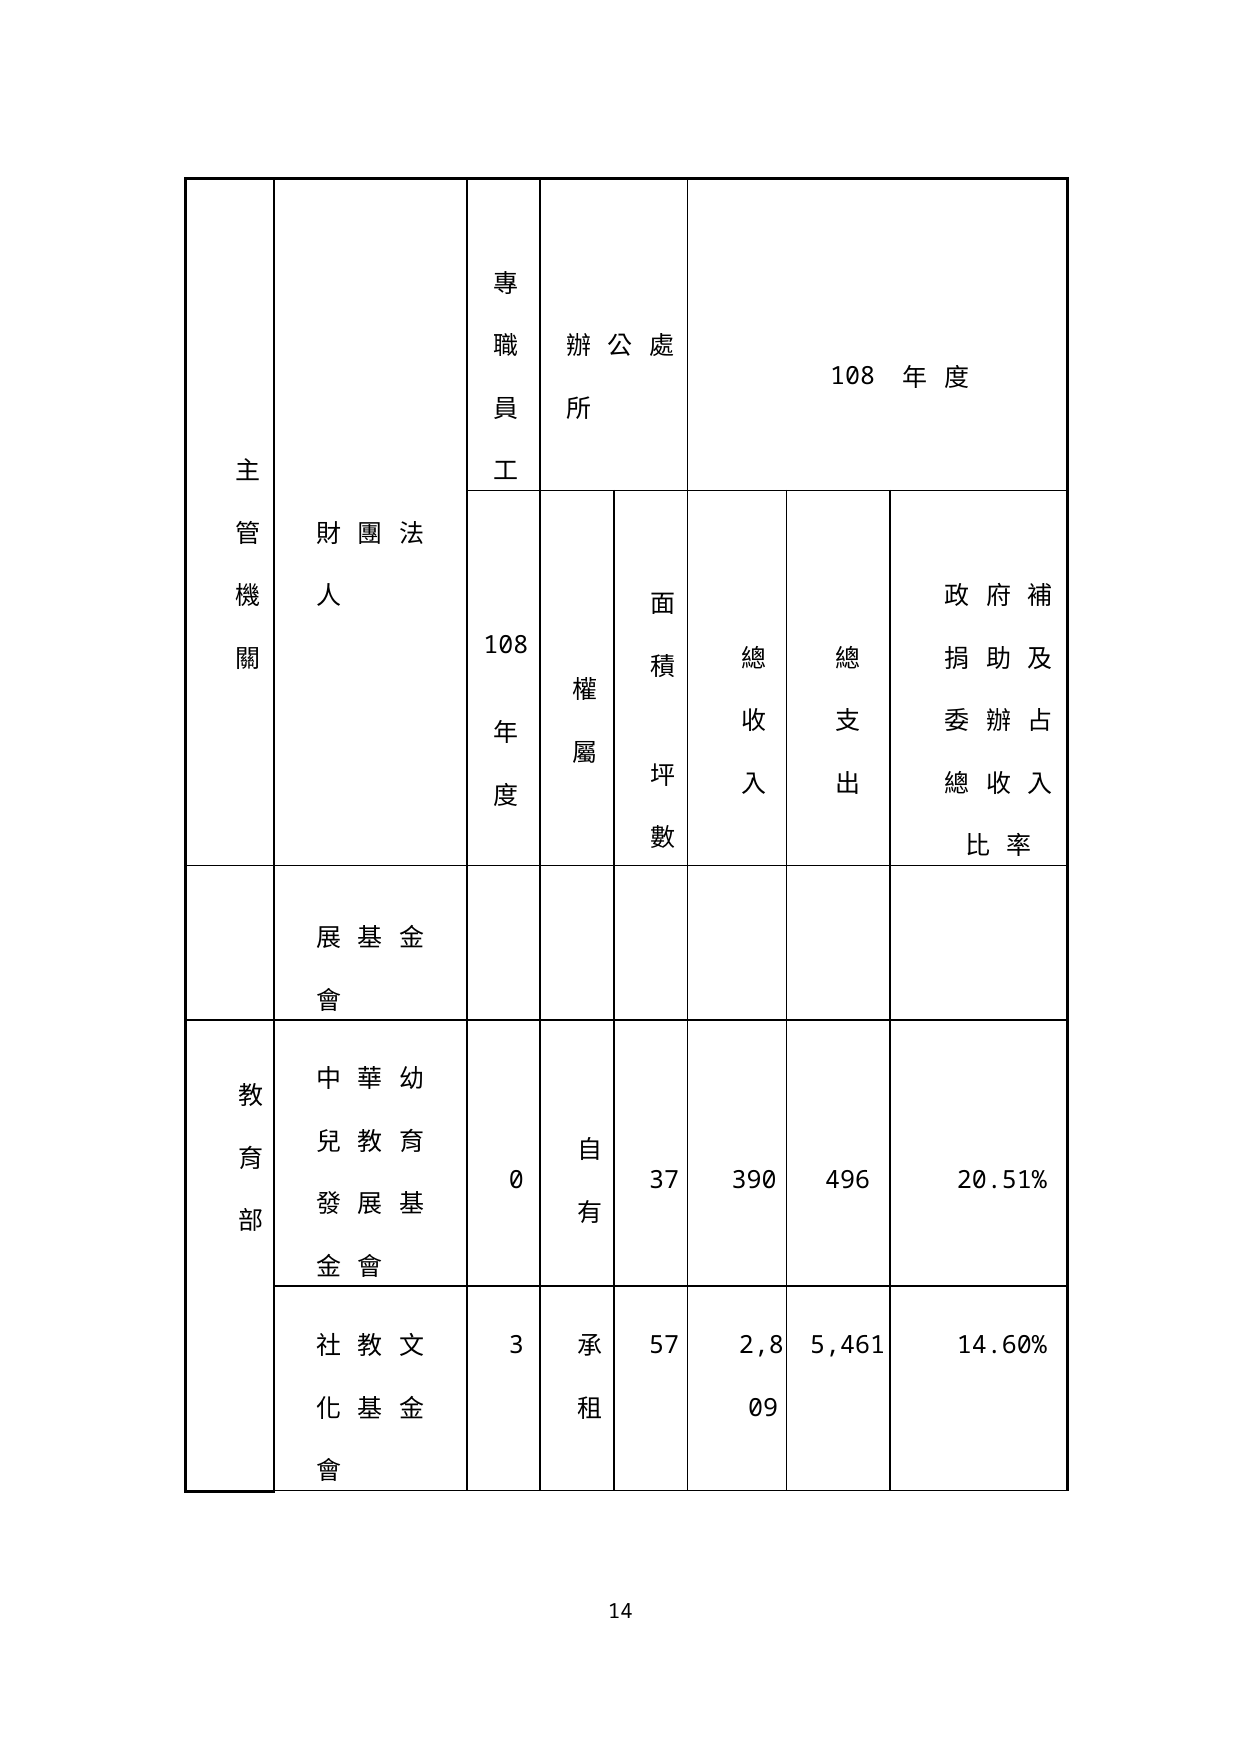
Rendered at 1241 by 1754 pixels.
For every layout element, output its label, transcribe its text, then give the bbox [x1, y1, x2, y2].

table_cell 496 [787, 1021, 889, 1285]
table_cell 57 [615, 1287, 687, 1490]
table_cell 390 [688, 1021, 786, 1285]
table_cell 政府補捐助及委辦占總收入比率 [891, 491, 1066, 865]
table_header 108年度 [688, 180, 1066, 490]
table_cell 14.60% [891, 1287, 1066, 1490]
table_cell [787, 866, 889, 1019]
table_cell 20.51% [891, 1021, 1066, 1285]
table_cell 承租 [541, 1287, 613, 1490]
table_cell 權屬 [541, 491, 613, 865]
table_cell 5,461 [787, 1287, 889, 1490]
table_cell 中華幼兒教育發展基金會 [275, 1021, 466, 1285]
table_header 專職 員工 [468, 180, 539, 490]
table_cell 社教文化基金會 [275, 1287, 466, 1490]
table_cell [688, 866, 786, 1019]
table_cell 108 年度 [468, 491, 539, 865]
table_cell 3 [468, 1287, 539, 1490]
table_cell 總支出 [787, 491, 889, 865]
table_cell 展基金會 [275, 866, 466, 1019]
table_header 財團法人 [275, 180, 466, 865]
table_cell [468, 866, 539, 1019]
table_cell 教育部 [187, 1021, 273, 1490]
table_cell 0 [468, 1021, 539, 1285]
table_cell 37 [615, 1021, 687, 1285]
table_cell 總收入 [688, 491, 786, 865]
table_cell [891, 866, 1066, 1019]
table_cell [541, 866, 613, 1019]
table_cell 自有 [541, 1021, 613, 1285]
table_cell [187, 866, 273, 1019]
table_cell 2,809 [688, 1287, 786, 1490]
table_header 辦公處所 [541, 180, 687, 490]
table_cell [615, 866, 687, 1019]
table_header 主管 機關 [187, 180, 273, 865]
table_cell 面積 坪數 [615, 491, 687, 865]
